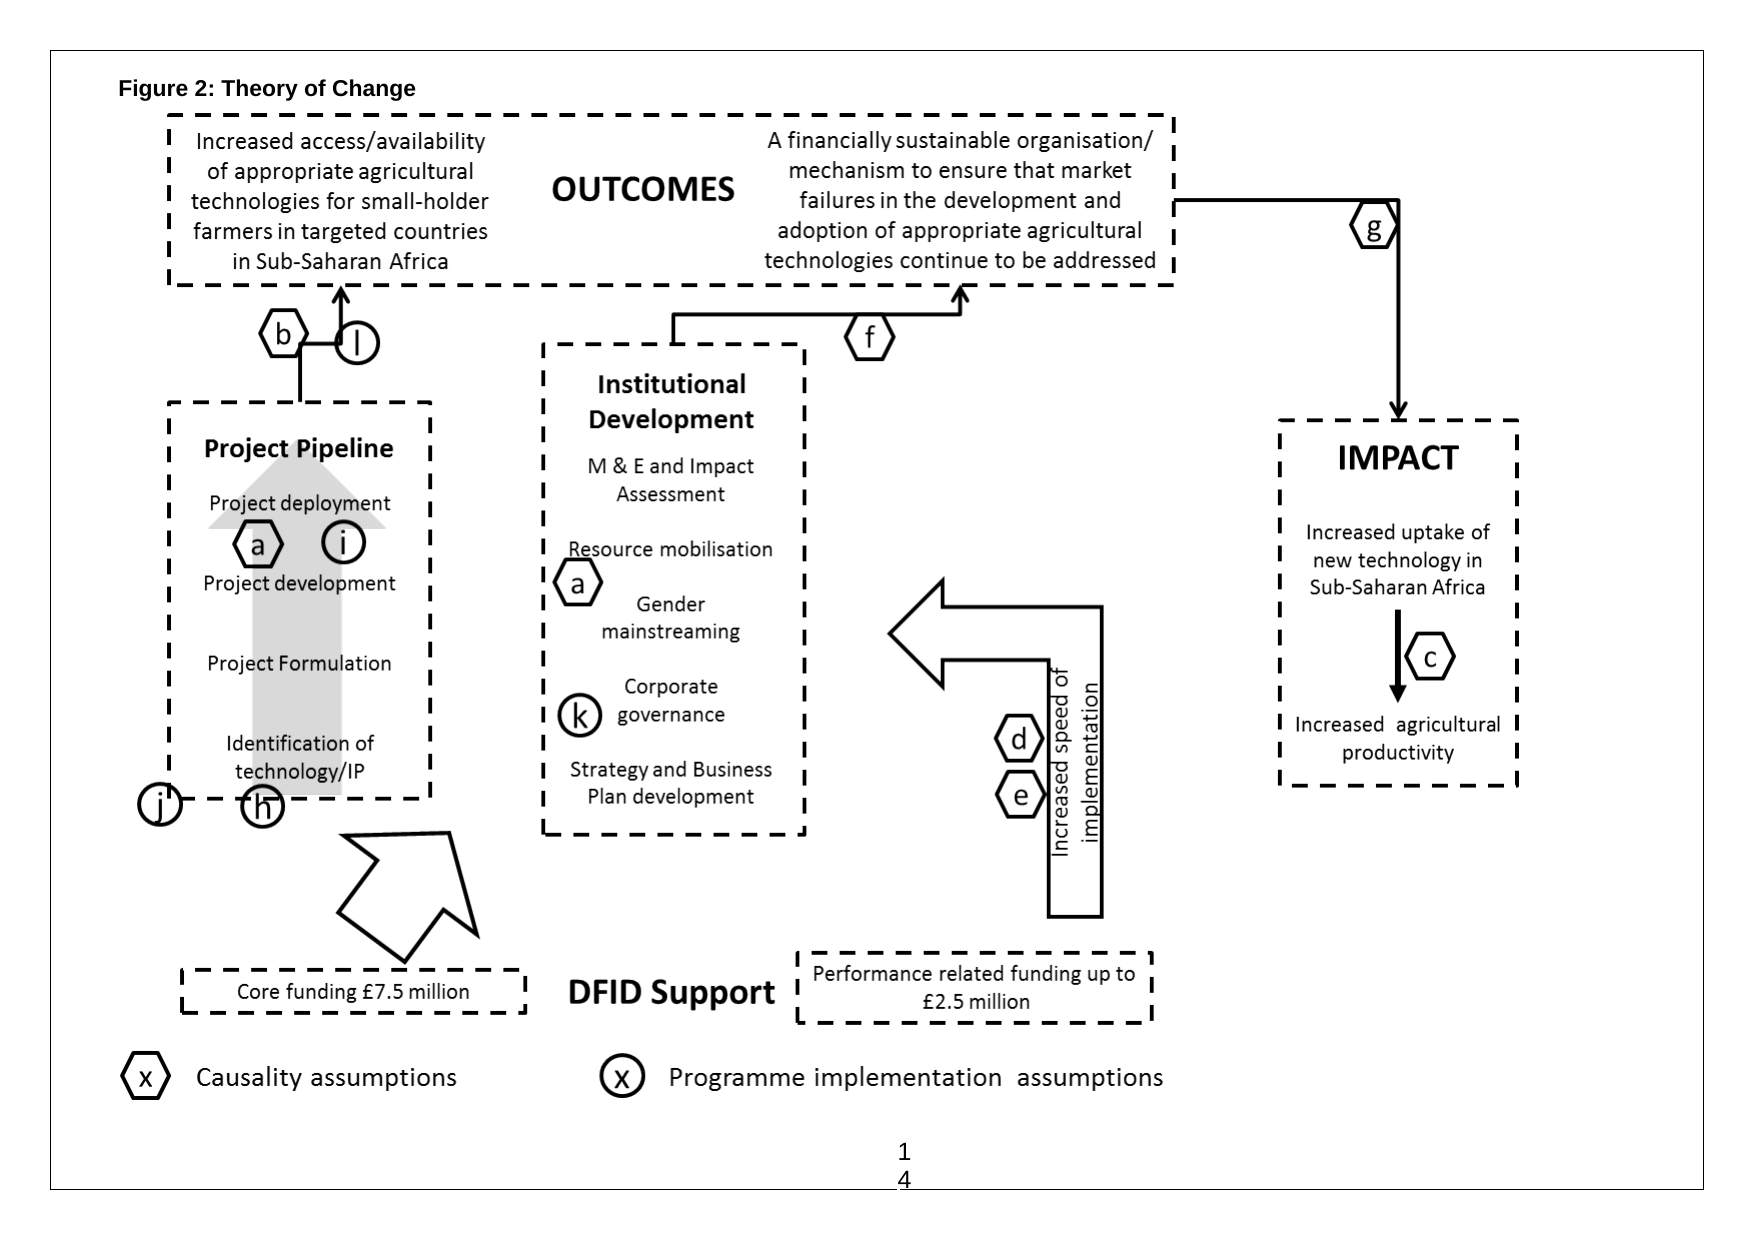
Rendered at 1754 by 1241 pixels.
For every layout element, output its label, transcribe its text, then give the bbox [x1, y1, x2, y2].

text Figure 2: Theory of Change [118, 75, 1679, 101]
